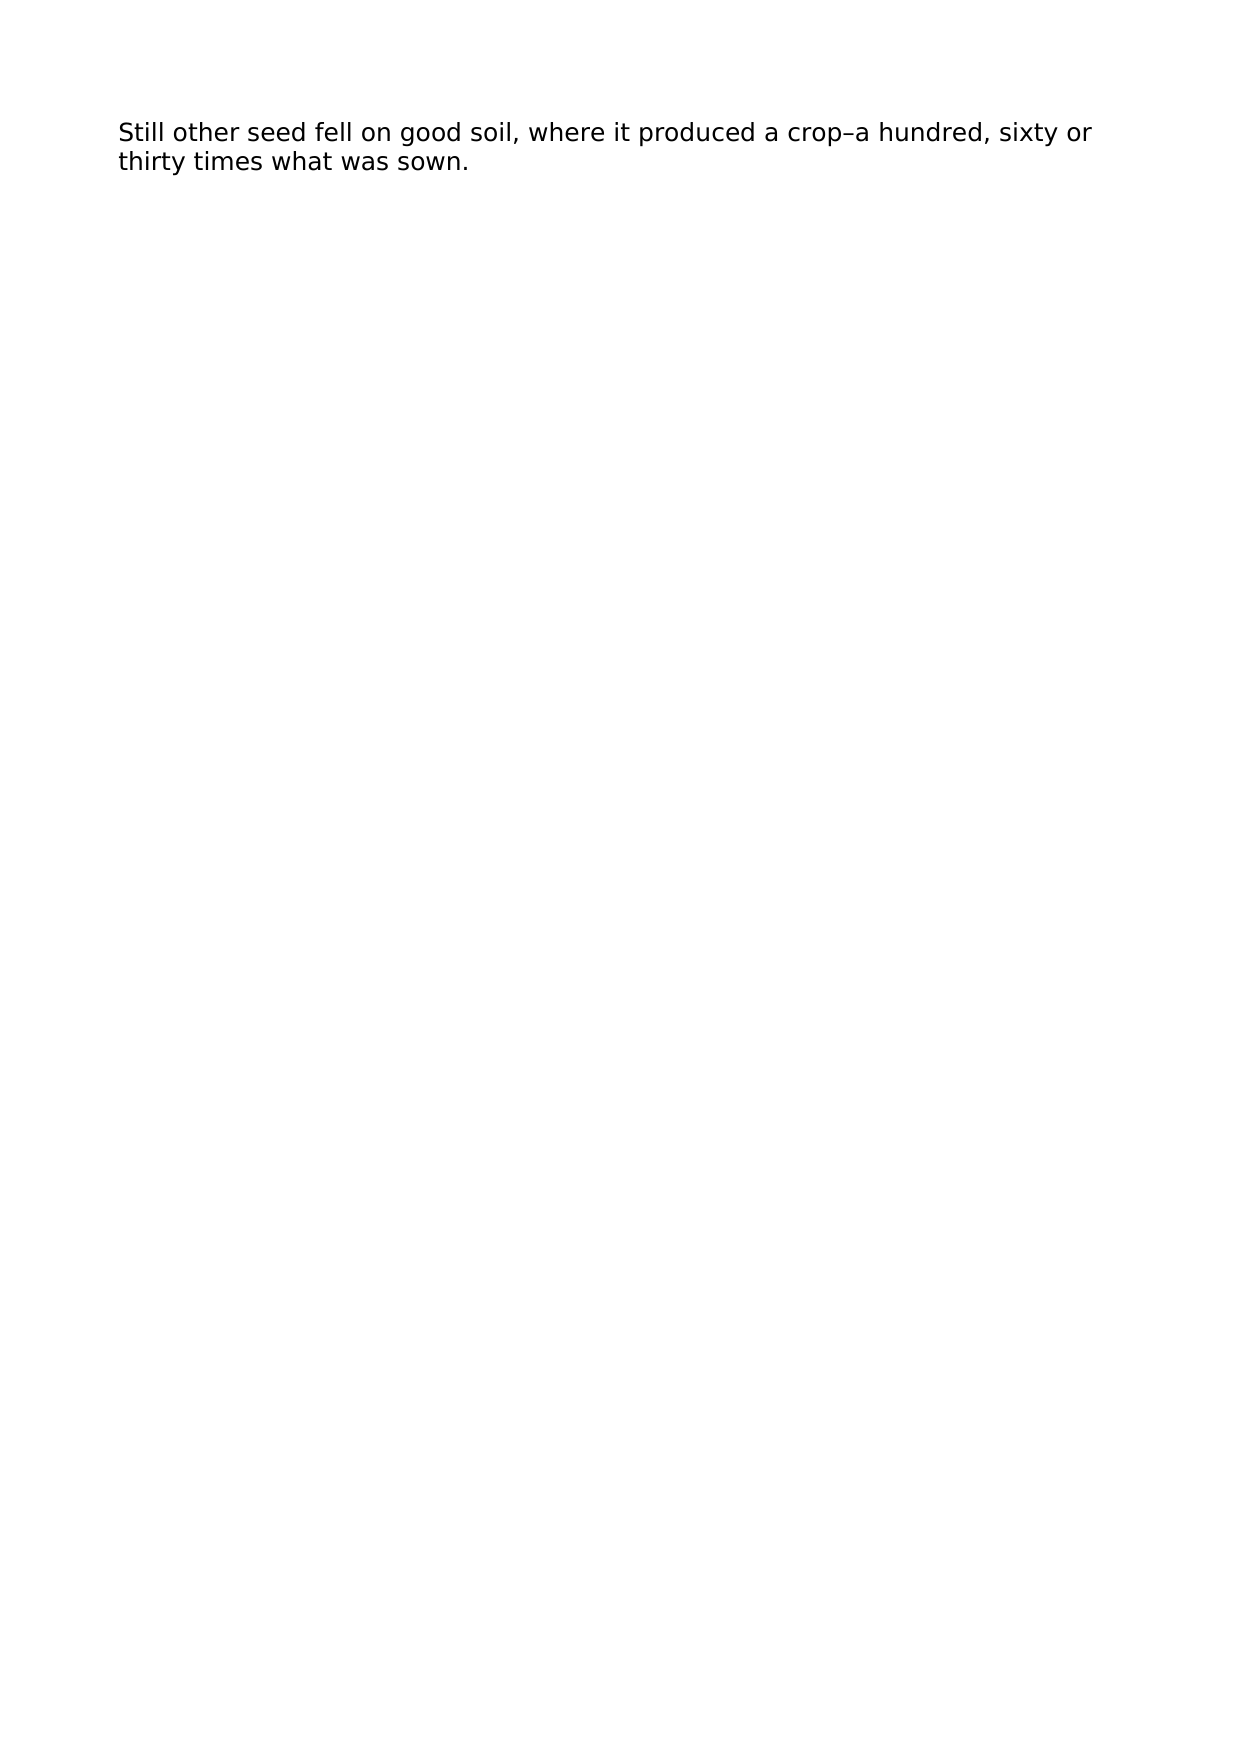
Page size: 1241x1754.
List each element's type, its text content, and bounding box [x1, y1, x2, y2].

text Still other seed fell on good soil, where it produced a crop–a hundred, sixty or thirty times what was sown. [118, 118, 1122, 176]
